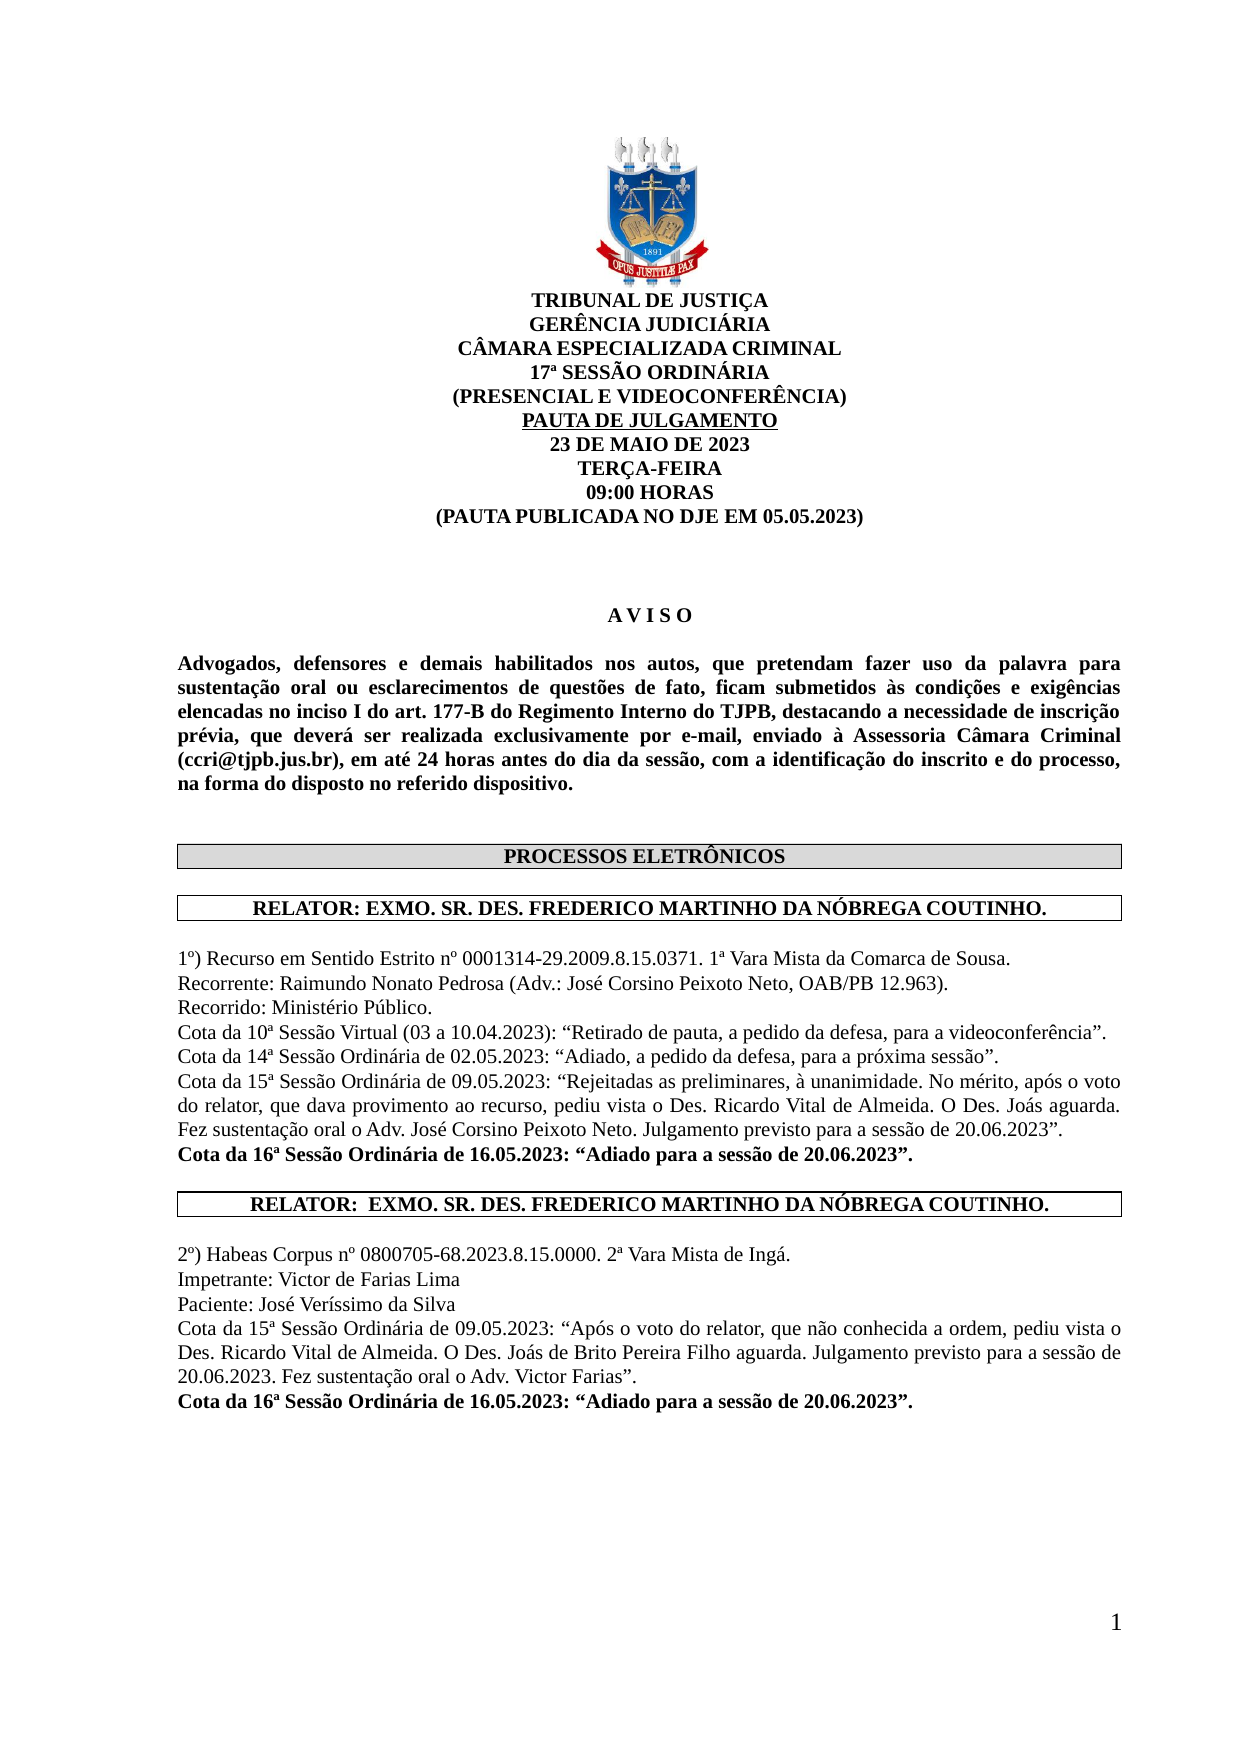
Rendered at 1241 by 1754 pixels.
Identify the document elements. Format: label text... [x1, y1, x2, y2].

text Paciente: José Veríssimo da Silva [177, 1292, 1122, 1316]
text GERÊNCIA JUDICIÁRIA [177, 312, 1122, 336]
text TRIBUNAL DE JUSTIÇA [177, 287, 1122, 312]
text Recorrente: Raimundo Nonato Pedrosa (Adv.: José Corsino Peixoto Neto, OAB/PB 12.963). [177, 970, 1122, 994]
text (PRESENCIAL E VIDEOCONFERÊNCIA) [177, 384, 1122, 408]
text Impetrante: Victor de Farias Lima [177, 1267, 1122, 1291]
text A V I S O [177, 603, 1122, 627]
text TERÇA-FEIRA [177, 456, 1122, 480]
text Advogados, defensores e demais habilitados nos autos, que pretendam fazer uso da palavra para sustentação oral ou esclarecimentos de questões de fato, ficam submetidos às condições e exigências elencadas no inciso I do art. 177-B do Regimento Interno do TJPB, destacando a necessidade de inscrição prévia, que deverá ser realizada exclusivamente por e-mail, enviado à Assessoria Câmara Criminal (ccri@tjpb.jus.br), em até 24 horas antes do dia da sessão, com a identificação do inscrito e do processo, na forma do disposto no referido dispositivo. [177, 627, 1122, 795]
text 09:00 HORAS [177, 480, 1122, 504]
text (PAUTA PUBLICADA NO DJE EM 05.05.2023) [177, 504, 1122, 528]
text PROCESSOS ELETRÔNICOS [178, 845, 1121, 868]
text CÂMARA ESPECIALIZADA CRIMINAL [177, 336, 1122, 360]
text 1º) Recurso em Sentido Estrito nº 0001314-29.2009.8.15.0371. 1ª Vara Mista da Comarca de Sousa. [177, 946, 1122, 970]
text Cota da 16ª Sessão Ordinária de 16.05.2023: “Adiado para a sessão de 20.06.2023”. [177, 1389, 1122, 1413]
text PAUTA DE JULGAMENTO [177, 408, 1122, 432]
text Cota da 16ª Sessão Ordinária de 16.05.2023: “Adiado para a sessão de 20.06.2023”. [177, 1142, 1122, 1166]
text 2º) Habeas Corpus nº 0800705-68.2023.8.15.0000. 2ª Vara Mista de Ingá. [177, 1242, 1122, 1266]
text Cota da 14ª Sessão Ordinária de 02.05.2023: “Adiado, a pedido da defesa, para a próxima sessão”. [177, 1044, 1122, 1068]
text Cota da 10ª Sessão Virtual (03 a 10.04.2023): “Retirado de pauta, a pedido da defesa, para a videoconferência”. [177, 1020, 1122, 1044]
text RELATOR: EXMO. SR. DES. FREDERICO MARTINHO DA NÓBREGA COUTINHO. [178, 896, 1121, 920]
text 17ª SESSÃO ORDINÁRIA [177, 360, 1122, 384]
text 23 DE MAIO DE 2023 [177, 432, 1122, 456]
text RELATOR: EXMO. SR. DES. FREDERICO MARTINHO DA NÓBREGA COUTINHO. [178, 1193, 1121, 1216]
picture [595, 137, 709, 288]
text Cota da 15ª Sessão Ordinária de 09.05.2023: “Rejeitadas as preliminares, à unanimidade. No mérito, após o voto do relator, que dava provimento ao recurso, pediu vista o Des. Ricardo Vital de Almeida. O Des. Joás aguarda. Fez sustentação oral o Adv. José Corsino Peixoto Neto. Julgamento previsto para a sessão de 20.06.2023”. [177, 1069, 1122, 1141]
text Recorrido: Ministério Público. [177, 995, 1122, 1019]
text Cota da 15ª Sessão Ordinária de 09.05.2023: “Após o voto do relator, que não conhecida a ordem, pediu vista o Des. Ricardo Vital de Almeida. O Des. Joás de Brito Pereira Filho aguarda. Julgamento previsto para a sessão de 20.06.2023. Fez sustentação oral o Adv. Victor Farias”. [177, 1316, 1122, 1388]
